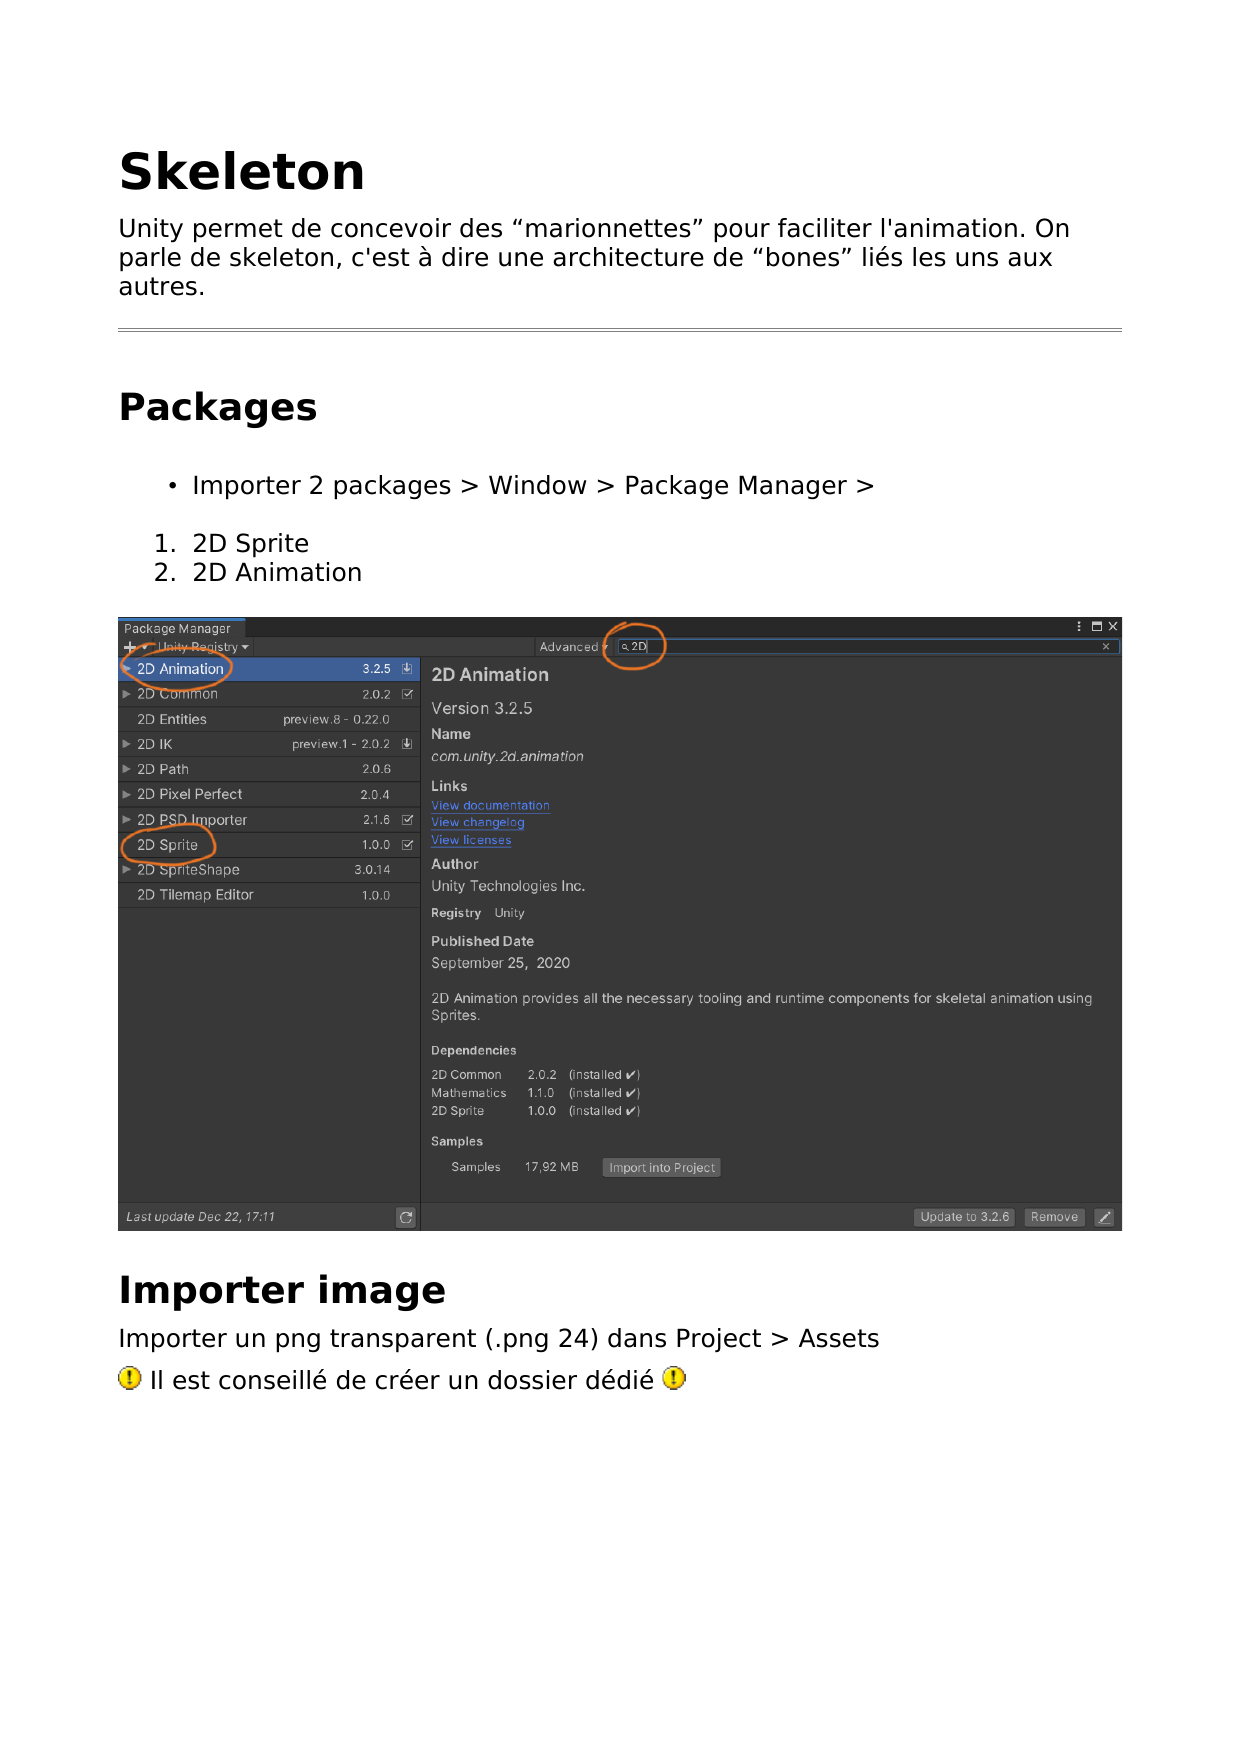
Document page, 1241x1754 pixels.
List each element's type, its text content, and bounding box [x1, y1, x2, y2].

picture [662, 1366, 686, 1390]
picture [118, 1366, 142, 1390]
text Unity permet de concevoir des “marionnettes” pour faciliter l'animation. On parle de skeleton, c'est à dire une architecture de “bones” liés les uns aux autres. [118, 214, 1122, 301]
subtitle Importer image [118, 1268, 1122, 1312]
list 2D Sprite [177, 529, 1122, 559]
picture [118, 617, 1123, 1231]
list Importer 2 packages > Window > Package Manager > [177, 471, 1122, 500]
text Il est conseillé de créer un dossier dédié [118, 1366, 1122, 1396]
subtitle Skeleton [118, 143, 1122, 201]
list 2D Animation [177, 559, 1122, 588]
text Importer un png transparent (.png 24) dans Project > Assets [118, 1324, 1122, 1354]
subtitle Packages [118, 385, 1122, 429]
